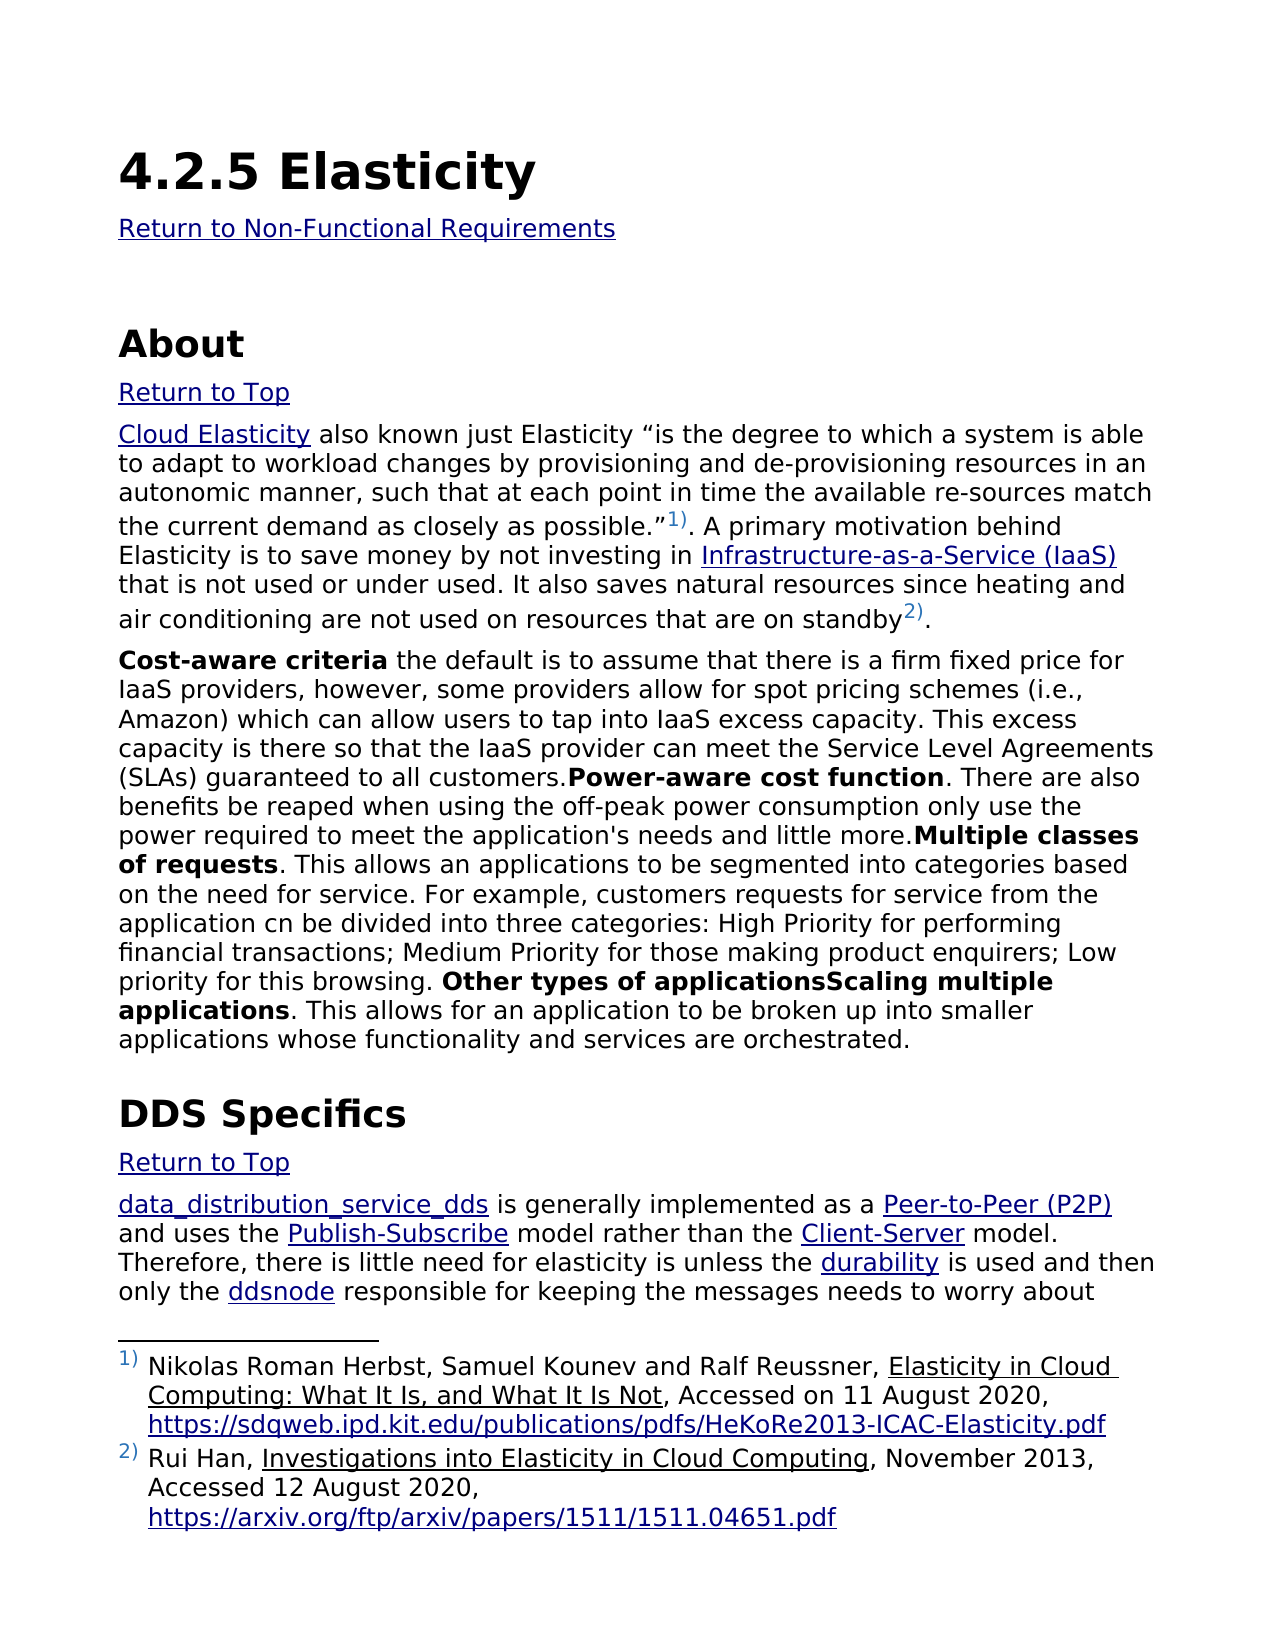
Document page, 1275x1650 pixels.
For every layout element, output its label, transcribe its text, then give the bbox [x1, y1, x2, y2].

text Rui Han, Investigations into Elasticity in Cloud Computing, November 2013, Accessed 12 August 2020, https://arxiv.org/ftp/arxiv/papers/1511/1511.04651.pdf [118, 1439, 1157, 1532]
text Return to Top [118, 378, 1157, 407]
text Cloud Elasticity also known just Elasticity “is the degree to which a system is able to adapt to workload changes by provisioning and de-provisioning resources in an autonomic manner, such that at each point in time the available re-sources match the current demand as closely as possible.”. A primary motivation behind Elasticity is to save money by not investing in Infrastructure-as-a-Service (IaaS) that is not used or under used. It also saves natural resources since heating and air conditioning are not used on resources that are on standby. [118, 420, 1157, 634]
text data_distribution_service_dds is generally implemented as a Peer-to-Peer (P2P) and uses the Publish-Subscribe model rather than the Client-Server model. Therefore, there is little need for elasticity is unless the durability is used and then only the ddsnode responsible for keeping the messages needs to worry about [118, 1190, 1157, 1307]
subtitle DDS Specifics [118, 1092, 1157, 1136]
text Cost-aware criteria the default is to assume that there is a firm fixed price for IaaS providers, however, some providers allow for spot pricing schemes (i.e., Amazon) which can allow users to tap into IaaS excess capacity. This excess capacity is there so that the IaaS provider can meet the Service Level Agreements (SLAs) guaranteed to all customers.Power-aware cost function. There are also benefits be reaped when using the off-peak power consumption only use the power required to meet the application's needs and little more.Multiple classes of requests. This allows an applications to be segmented into categories based on the need for service. For example, customers requests for service from the application cn be divided into three categories: High Priority for performing financial transactions; Medium Priority for those making product enquirers; Low priority for this browsing. Other types of applicationsScaling multiple applications. This allows for an application to be broken up into smaller applications whose functionality and services are orchestrated. [118, 646, 1157, 1055]
text Return to Non-Functional Requirements [118, 214, 1157, 243]
subtitle 4.2.5 Elasticity [118, 143, 1157, 201]
text Nikolas Roman Herbst, Samuel Kounev and Ralf Reussner, Elasticity in Cloud Computing: What It Is, and What It Is Not, Accessed on 11 August 2020, https://sdqweb.ipd.kit.edu/publications/pdfs/HeKoRe2013-ICAC-Elasticity.pdf [118, 1347, 1157, 1439]
text Return to Top [118, 1148, 1157, 1178]
subtitle About [118, 322, 1157, 366]
